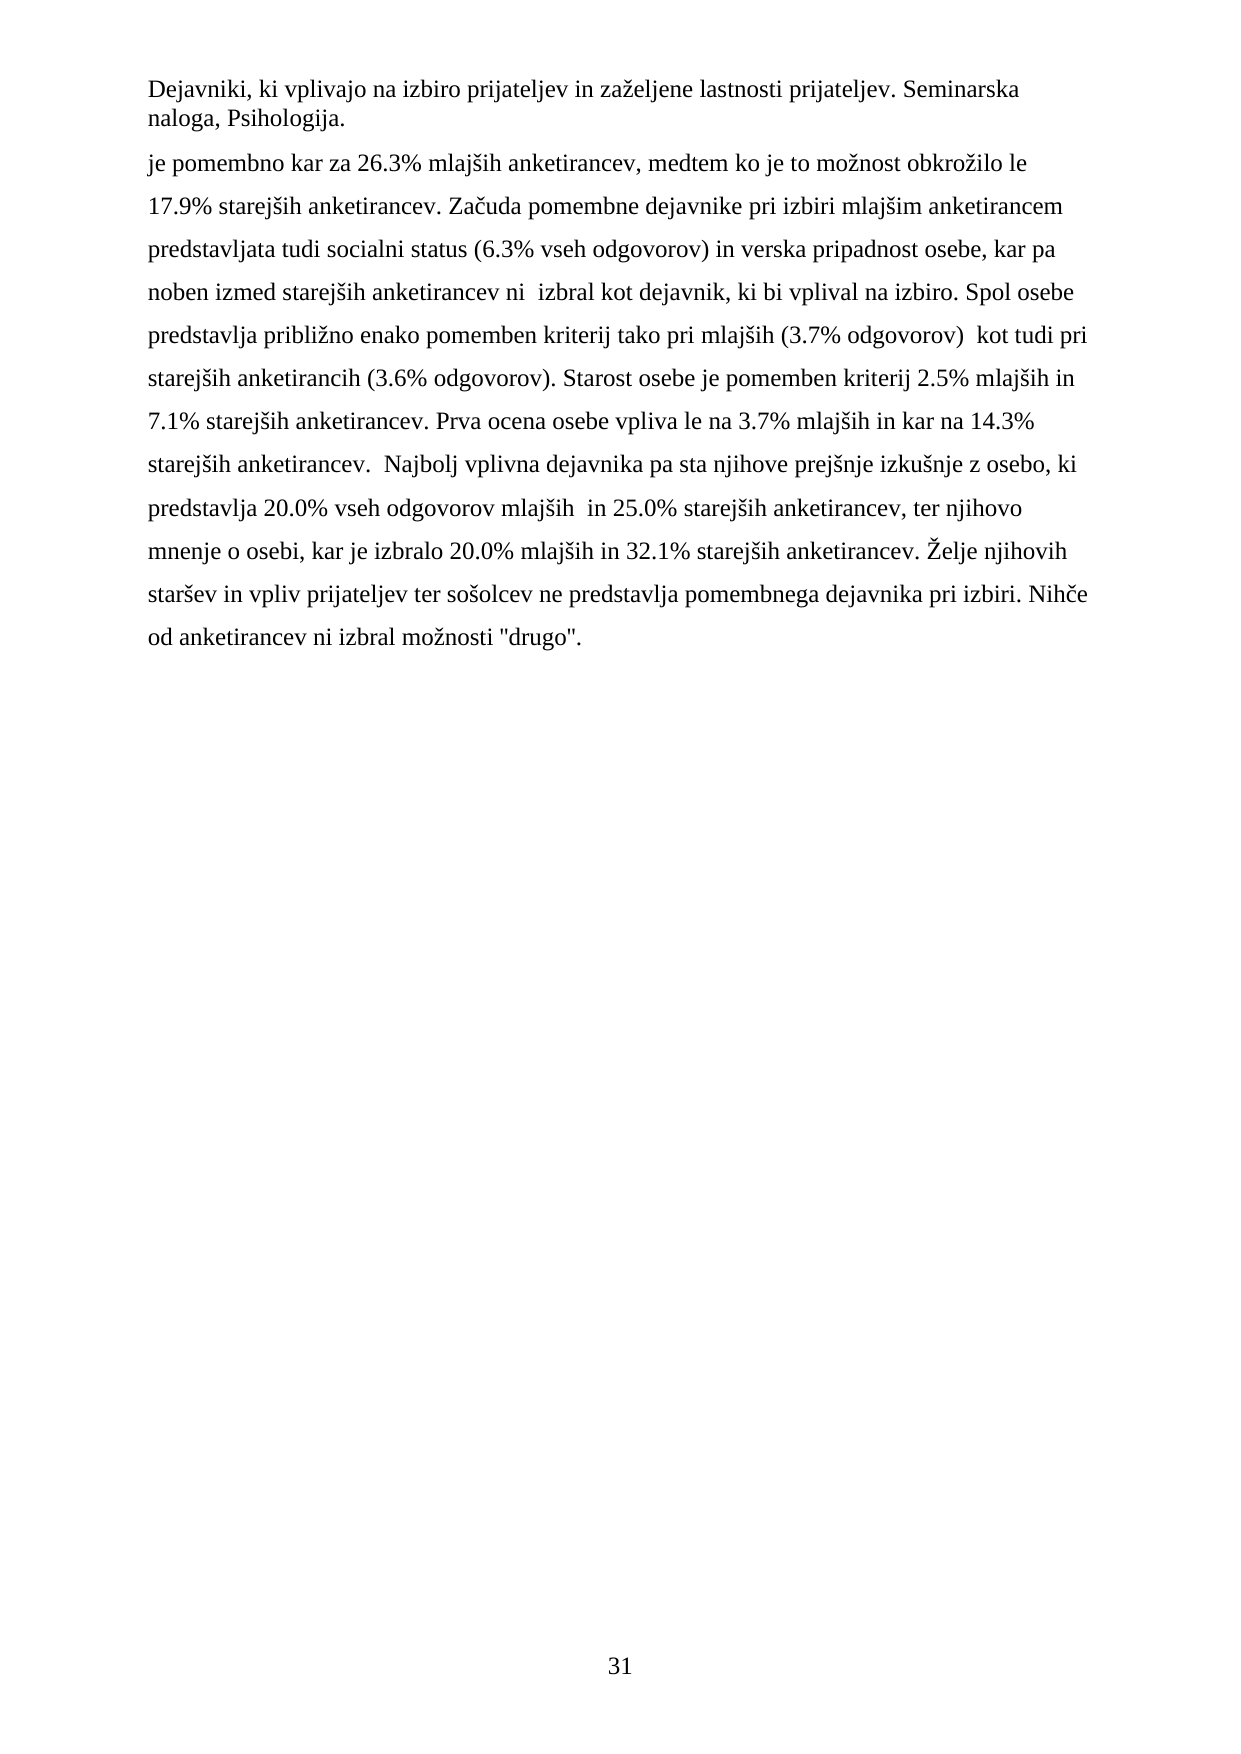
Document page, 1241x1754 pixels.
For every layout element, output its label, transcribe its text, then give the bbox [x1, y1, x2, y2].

text je pomembno kar za 26.3% mlajših anketirancev, medtem ko je to možnost obkrožilo le 17.9% starejših anketirancev. Začuda pomembne dejavnike pri izbiri mlajšim anketirancem predstavljata tudi socialni status (6.3% vseh odgovorov) in verska pripadnost osebe, kar pa noben izmed starejših anketirancev ni izbral kot dejavnik, ki bi vplival na izbiro. Spol osebe predstavlja približno enako pomemben kriterij tako pri mlajših (3.7% odgovorov) kot tudi pri starejših anketirancih (3.6% odgovorov). Starost osebe je pomemben kriterij 2.5% mlajših in 7.1% starejših anketirancev. Prva ocena osebe vpliva le na 3.7% mlajših in kar na 14.3% starejših anketirancev. Najbolj vplivna dejavnika pa sta njihove prejšnje izkušnje z osebo, ki predstavlja 20.0% vseh odgovorov mlajših in 25.0% starejših anketirancev, ter njihovo mnenje o osebi, kar je izbralo 20.0% mlajših in 32.1% starejših anketirancev. Želje njihovih staršev in vpliv prijateljev ter sošolcev ne predstavlja pomembnega dejavnika pri izbiri. Nihče od anketirancev ni izbral možnosti ''drugo''. [148, 148, 1092, 651]
